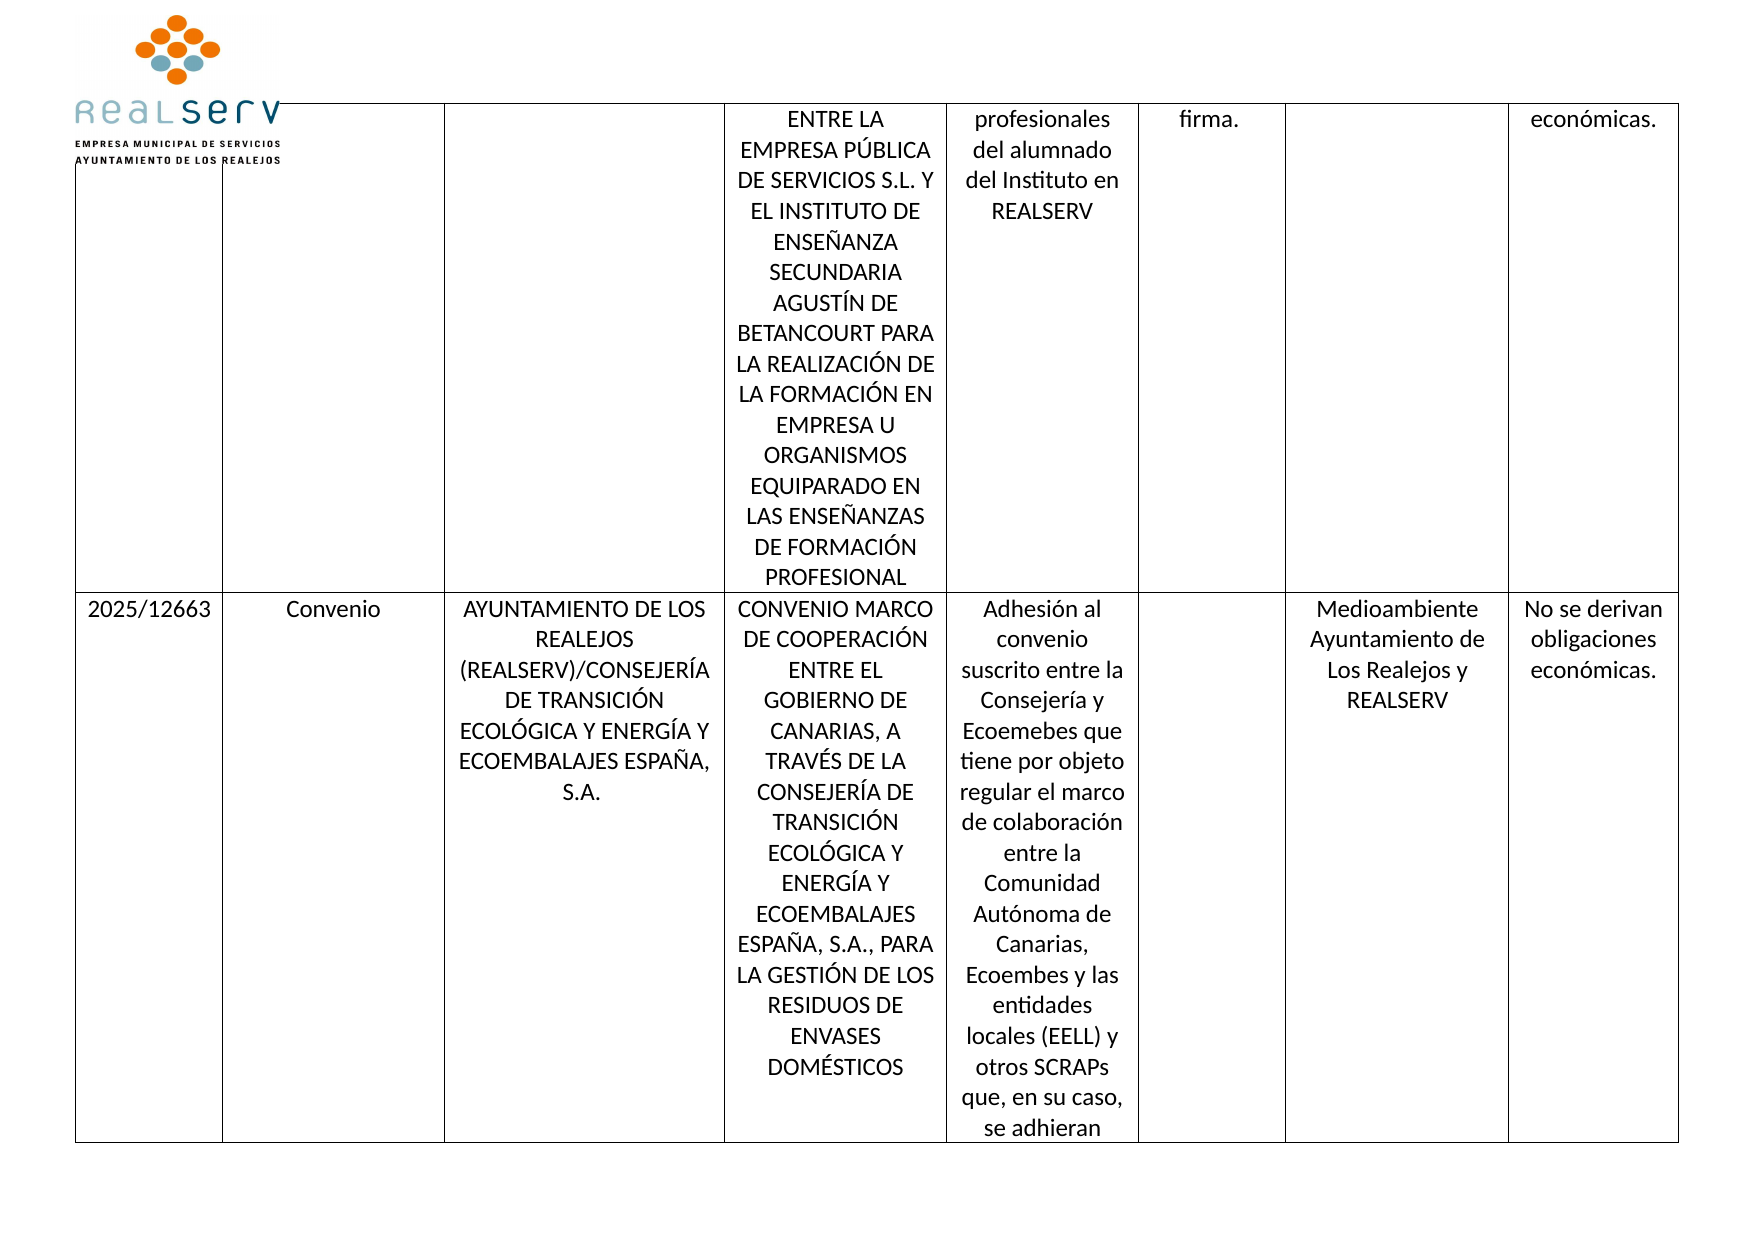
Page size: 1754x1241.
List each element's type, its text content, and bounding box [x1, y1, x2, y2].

table_cell [1286, 104, 1508, 592]
table_cell [445, 104, 724, 592]
table_cell Medioambiente Ayuntamiento de Los Realejos y REALSERV [1286, 593, 1508, 1142]
table_cell firma. [1139, 104, 1285, 592]
table_cell profesionales del alumnado del Instituto en REALSERV [947, 104, 1138, 592]
table_cell AYUNTAMIENTO DE LOS REALEJOS (REALSERV)/CONSEJERÍA DE TRANSICIÓN ECOLÓGICA Y ENERGÍA Y ECOEMBALAJES ESPAÑA, S.A. [445, 593, 724, 1142]
table_cell 2025/12663 [76, 593, 222, 1142]
table_cell [76, 164, 222, 592]
table_cell económicas. [1509, 104, 1678, 592]
table_cell [223, 104, 444, 592]
table_cell [1139, 593, 1285, 1142]
table_cell No se derivan obligaciones económicas. [1509, 593, 1678, 1142]
table_cell Convenio [223, 593, 444, 1142]
table_cell CONVENIO MARCO DE COOPERACIÓN ENTRE EL GOBIERNO DE CANARIAS, A TRAVÉS DE LA CONSEJERÍA DE TRANSICIÓN ECOLÓGICA Y ENERGÍA Y ECOEMBALAJES ESPAÑA, S.A., PARA LA GESTIÓN DE LOS RESIDUOS DE ENVASES DOMÉSTICOS [725, 593, 946, 1142]
table_cell Adhesión al convenio suscrito entre la Consejería y Ecoemebes que tiene por objeto regular el marco de colaboración entre la Comunidad Autónoma de Canarias, Ecoembes y las entidades locales (EELL) y otros SCRAPs que, en su caso, se adhieran [947, 593, 1138, 1142]
table_cell ENTRE LA EMPRESA PÚBLICA DE SERVICIOS S.L. Y EL INSTITUTO DE ENSEÑANZA SECUNDARIA AGUSTÍN DE BETANCOURT PARA LA REALIZACIÓN DE LA FORMACIÓN EN EMPRESA U ORGANISMOS EQUIPARADO EN LAS ENSEÑANZAS DE FORMACIÓN PROFESIONAL [725, 104, 946, 592]
